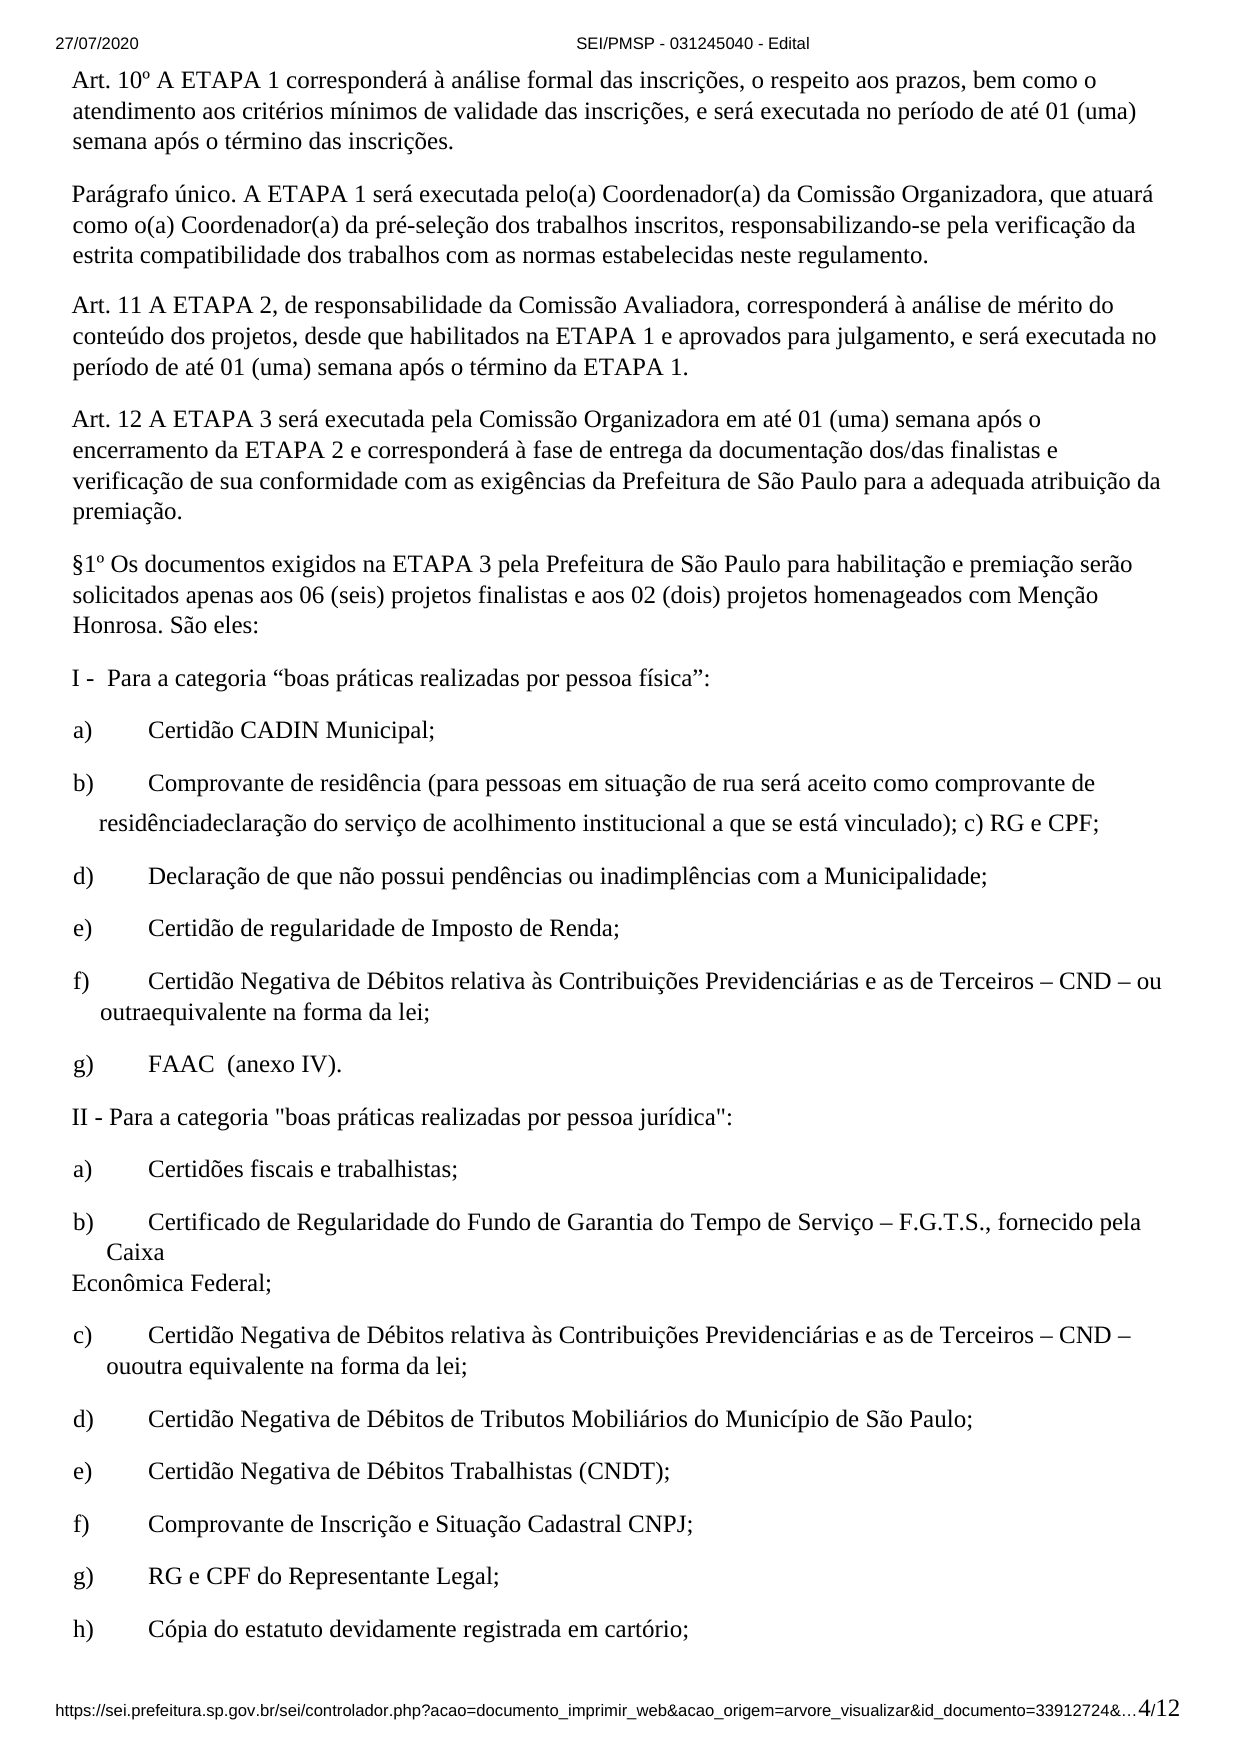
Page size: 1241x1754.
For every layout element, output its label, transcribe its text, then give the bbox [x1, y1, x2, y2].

list Comprovante de Inscrição e Situação Cadastral CNPJ; [73, 1509, 1167, 1537]
text Econômica Federal; [71, 1268, 1167, 1297]
list Certidão Negativa de Débitos de Tributos Mobiliários do Município de São Paulo; [73, 1404, 1167, 1432]
text I - Para a categoria “boas práticas realizadas por pessoa física”: [71, 663, 1167, 692]
text Art. 12 A ETAPA 3 será executada pela Comissão Organizadora em até 01 (uma) semana após o encerramento da ETAPA 2 e corresponderá à fase de entrega da documentação dos/das finalistas e verificação de sua conformidade com as exigências da Prefeitura de São Paulo para a adequada atribuição da premiação. [71, 404, 1167, 525]
list Comprovante de residência (para pessoas em situação de rua será aceito como comprovante de residênciadeclaração do serviço de acolhimento institucional a que se está vinculado); c) RG e CPF; [73, 768, 1161, 837]
text Art. 10º A ETAPA 1 corresponderá à análise formal das inscrições, o respeito aos prazos, bem como o atendimento aos critérios mínimos de validade das inscrições, e será executada no período de até 01 (uma) semana após o término das inscrições. [71, 65, 1167, 155]
list RG e CPF do Representante Legal; [73, 1561, 1167, 1590]
list Certificado de Regularidade do Fundo de Garantia do Tempo de Serviço – F.G.T.S., fornecido pela Caixa [73, 1207, 1167, 1266]
text §1º Os documentos exigidos na ETAPA 3 pela Prefeitura de São Paulo para habilitação e premiação serão solicitados apenas aos 06 (seis) projetos finalistas e aos 02 (dois) projetos homenageados com Menção Honrosa. São eles: [71, 549, 1167, 639]
list Cópia do estatuto devidamente registrada em cartório; [73, 1614, 1167, 1642]
list Certidões fiscais e trabalhistas; [73, 1154, 1167, 1183]
list Certidão de regularidade de Imposto de Renda; [73, 913, 1167, 942]
list Certidão Negativa de Débitos relativa às Contribuições Previdenciárias e as de Terceiros – CND – ououtra equivalente na forma da lei; [73, 1321, 1167, 1380]
list Certidão CADIN Municipal; [73, 715, 1161, 744]
list Certidão Negativa de Débitos Trabalhistas (CNDT); [73, 1456, 1167, 1485]
text Parágrafo único. A ETAPA 1 será executada pelo(a) Coordenador(a) da Comissão Organizadora, que atuará como o(a) Coordenador(a) da pré-seleção dos trabalhos inscritos, responsabilizando-se pela verificação da estrita compatibilidade dos trabalhos com as normas estabelecidas neste regulamento. [71, 179, 1167, 269]
list Declaração de que não possui pendências ou inadimplências com a Municipalidade; [73, 861, 1167, 889]
list Certidão Negativa de Débitos relativa às Contribuições Previdenciárias e as de Terceiros – CND – ou outraequivalente na forma da lei; [73, 966, 1167, 1025]
text Art. 11 A ETAPA 2, de responsabilidade da Comissão Avaliadora, corresponderá à análise de mérito do conteúdo dos projetos, desde que habilitados na ETAPA 1 e aprovados para julgamento, e será executada no período de até 01 (uma) semana após o término da ETAPA 1. [71, 290, 1167, 381]
list FAAC (anexo IV). [73, 1049, 1167, 1078]
text II - Para a categoria "boas práticas realizadas por pessoa jurídica": [71, 1102, 1167, 1130]
